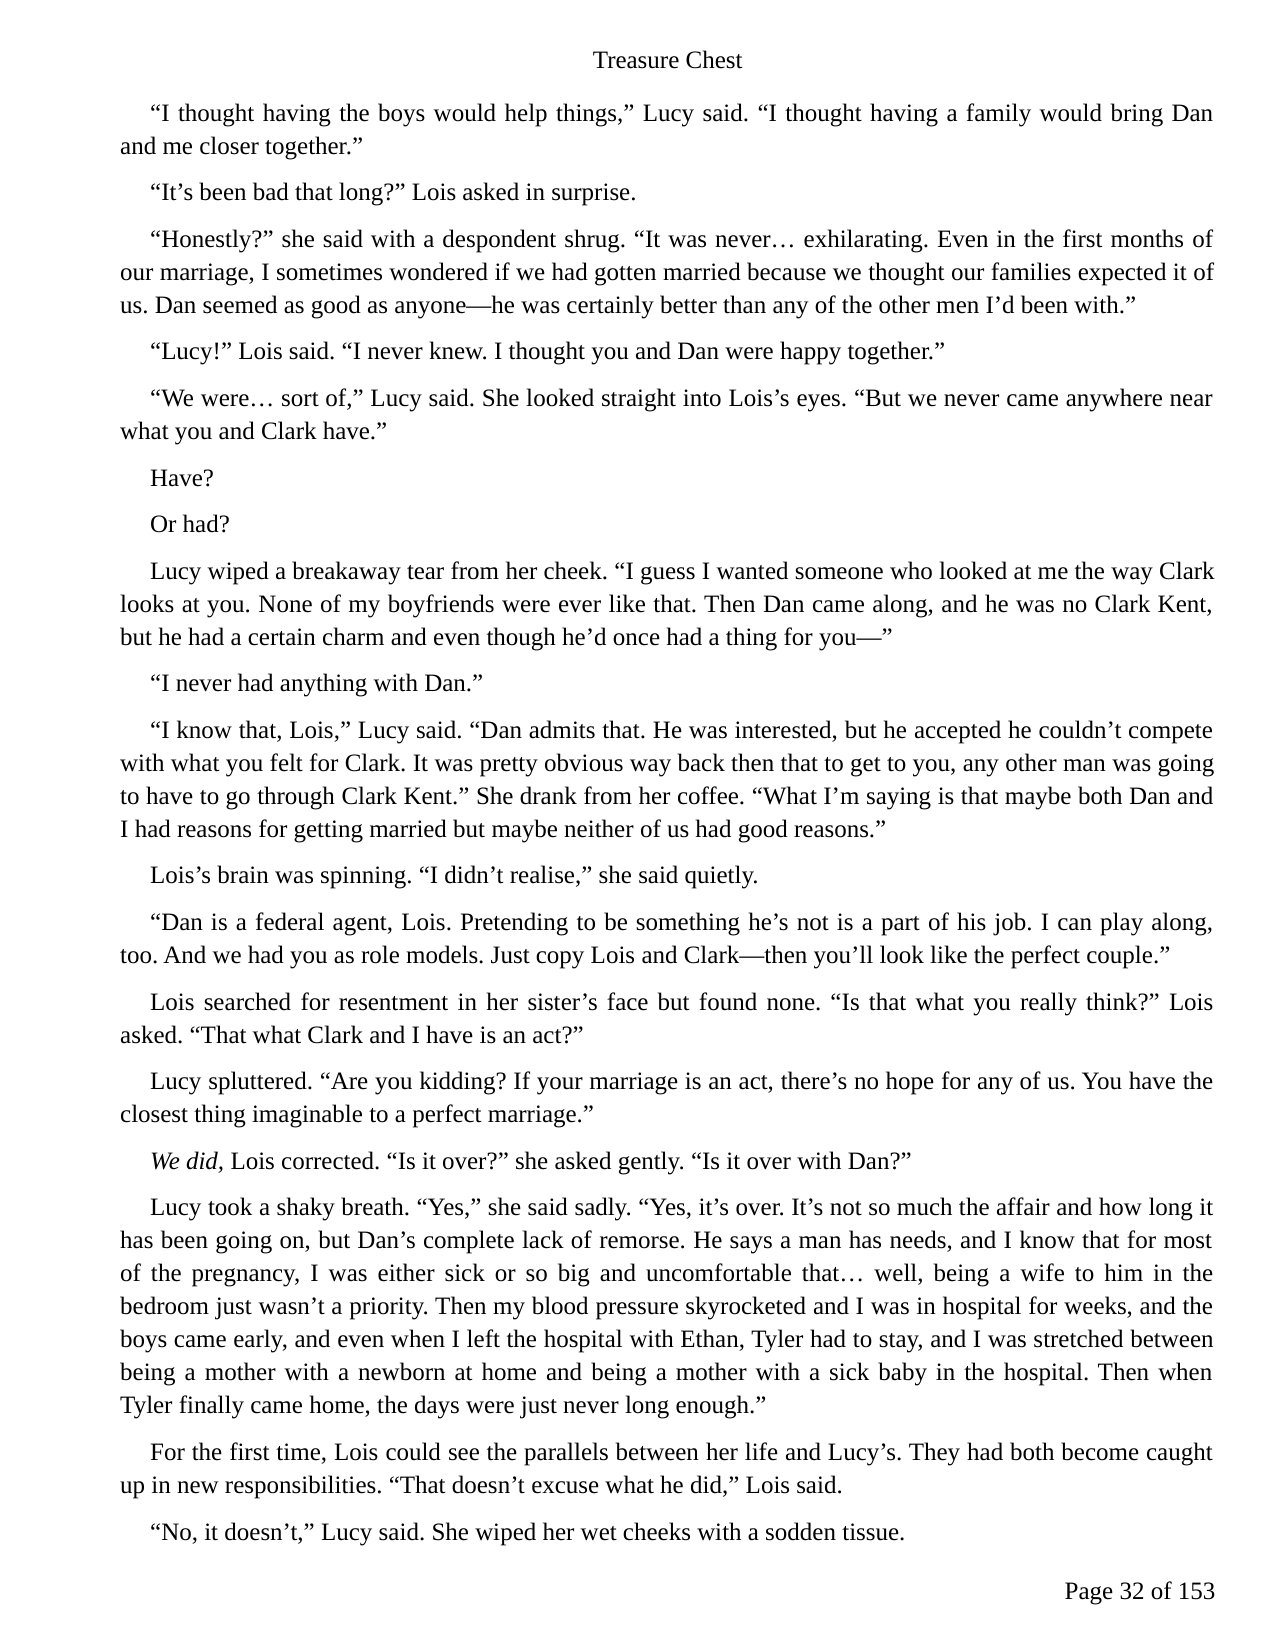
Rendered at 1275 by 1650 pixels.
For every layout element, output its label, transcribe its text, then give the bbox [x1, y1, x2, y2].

text “Lucy!” Lois said. “I never knew. I thought you and Dan were happy together.” [120, 336, 1215, 365]
text Lois’s brain was spinning. “I didn’t realise,” she said quietly. [120, 861, 1215, 889]
text We did, Lois corrected. “Is it over?” she asked gently. “Is it over with Dan?” [120, 1146, 1215, 1174]
text Lucy wiped a breakaway tear from her cheek. “I guess I wanted someone who looked at me the way Clark looks at you. None of my boyfriends were ever like that. Then Dan came along, and he was no Clark Kent, but he had a certain charm and even though he’d once had a thing for you—” [120, 556, 1215, 651]
text Have? [120, 463, 1215, 491]
text “We were… sort of,” Lucy said. She looked straight into Lois’s eyes. “But we never came anywhere near what you and Clark have.” [120, 383, 1215, 445]
text Lois searched for resentment in her sister’s face but found none. “Is that what you really think?” Lois asked. “That what Clark and I have is an act?” [120, 987, 1215, 1048]
text Lucy spluttered. “Are you kidding? If your marriage is an act, there’s no hope for any of us. You have the closest thing imaginable to a perfect marriage.” [120, 1066, 1215, 1128]
text Or had? [120, 509, 1215, 538]
text “I thought having the boys would help things,” Lucy said. “I thought having a family would bring Dan and me closer together.” [120, 98, 1215, 159]
text Lucy took a shaky breath. “Yes,” she said sadly. “Yes, it’s over. It’s not so much the affair and how long it has been going on, but Dan’s complete lack of remorse. He says a man has needs, and I know that for most of the pregnancy, I was either sick or so big and uncomfortable that… well, being a wife to him in the bedroom just wasn’t a priority. Then my blood pressure skyrocketed and I was in hospital for weeks, and the boys came early, and even when I left the hospital with Ethan, Tyler had to stay, and I was stretched between being a mother with a newborn at home and being a mother with a sick baby in the hospital. Then when Tyler finally came home, the days were just never long enough.” [120, 1192, 1215, 1419]
text “No, it doesn’t,” Lucy said. She wiped her wet cheeks with a sodden tissue. [120, 1517, 1215, 1545]
text For the first time, Lois could see the parallels between her life and Lucy’s. They had both become caught up in new responsibilities. “That doesn’t excuse what he did,” Lois said. [120, 1437, 1215, 1499]
text “Honestly?” she said with a despondent shrug. “It was never… exhilarating. Even in the first months of our marriage, I sometimes wondered if we had gotten married because we thought our families expected it of us. Dan seemed as good as anyone—he was certainly better than any of the other men I’d been with.” [120, 224, 1215, 319]
text “It’s been bad that long?” Lois asked in surprise. [120, 177, 1215, 206]
text “I never had anything with Dan.” [120, 668, 1215, 697]
text “I know that, Lois,” Lucy said. “Dan admits that. He was interested, but he accepted he couldn’t compete with what you felt for Clark. It was pretty obvious way back then that to get to you, any other man was going to have to go through Clark Kent.” She drank from her coffee. “What I’m saying is that maybe both Dan and I had reasons for getting married but maybe neither of us had good reasons.” [120, 715, 1215, 843]
text “Dan is a federal agent, Lois. Pretending to be something he’s not is a part of his job. I can play along, too. And we had you as role models. Just copy Lois and Clark—then you’ll look like the perfect couple.” [120, 907, 1215, 969]
